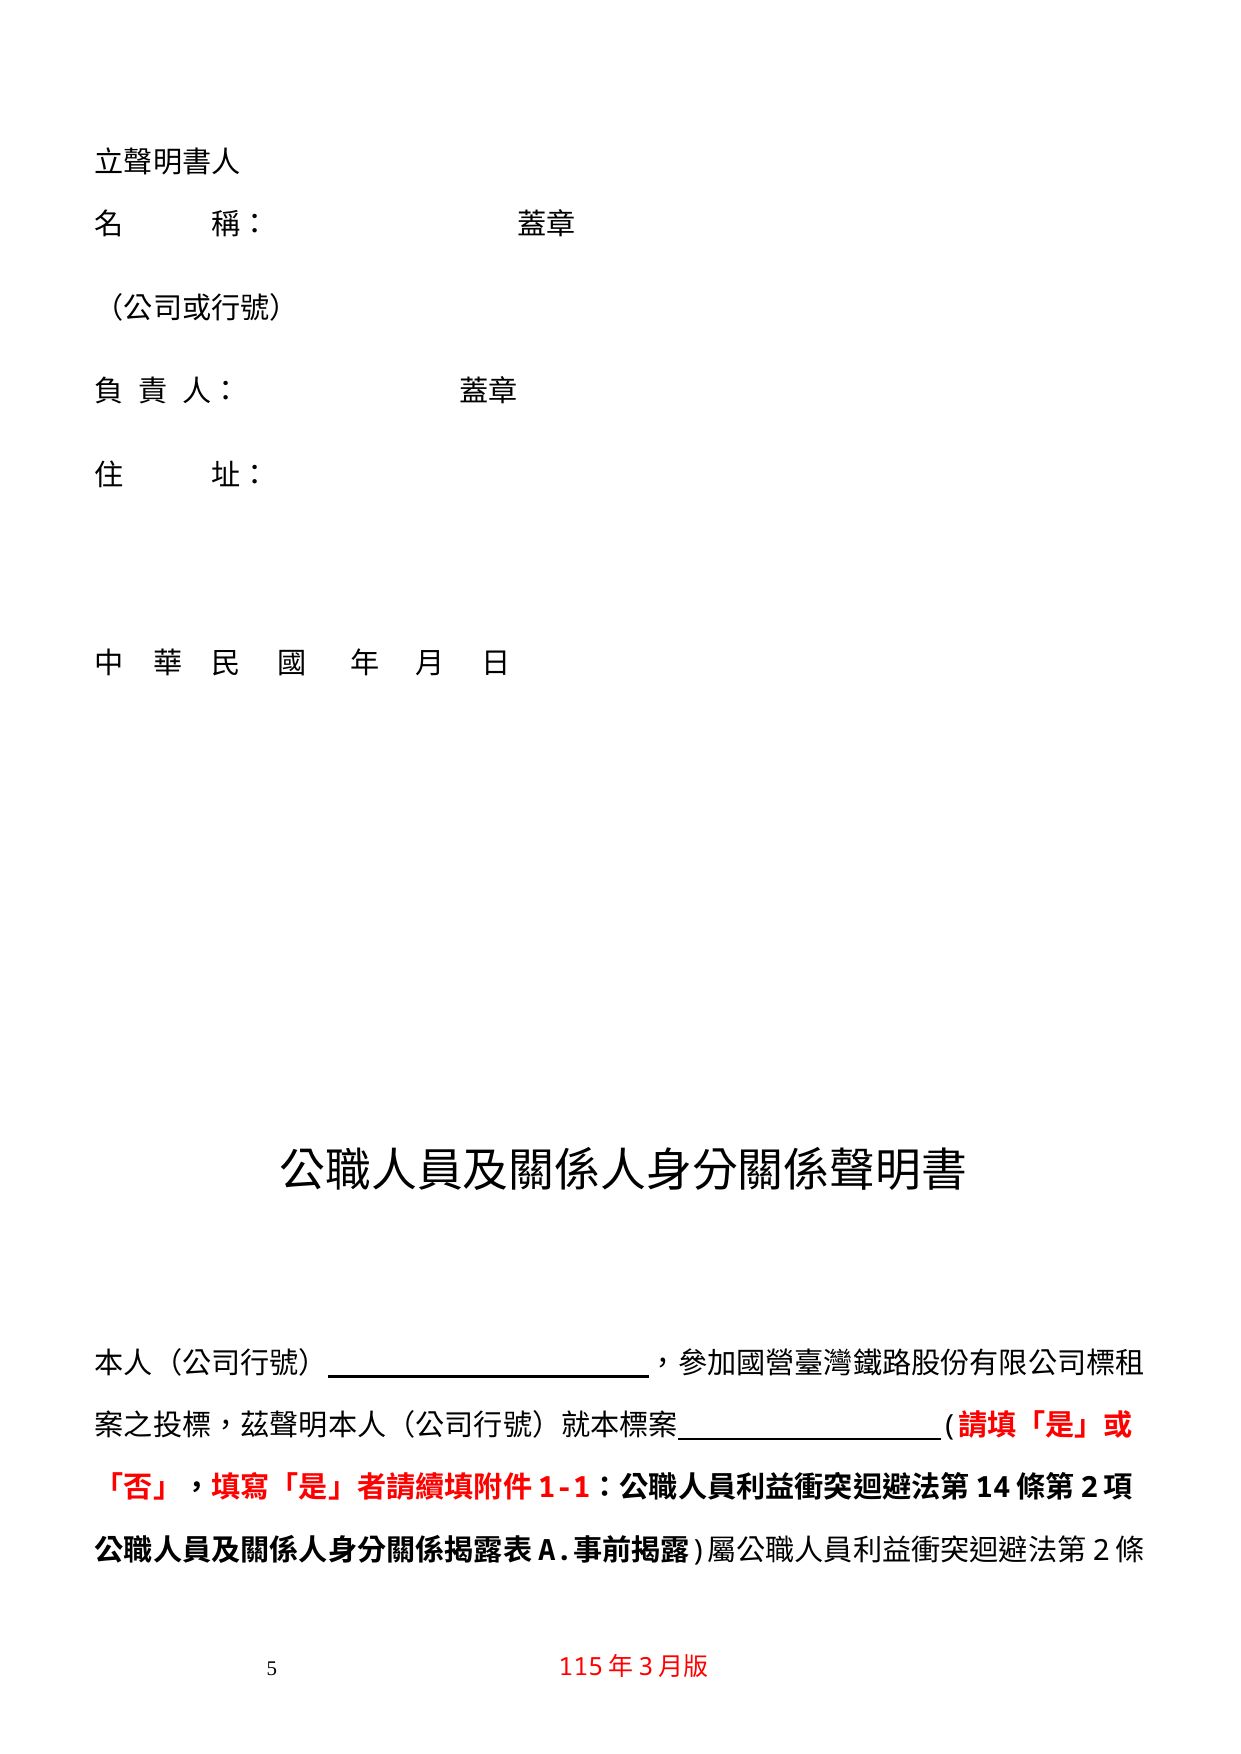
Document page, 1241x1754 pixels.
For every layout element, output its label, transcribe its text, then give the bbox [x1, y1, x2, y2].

text （公司或行號） [94, 264, 1152, 326]
text 公職人員及關係人身分關係聲明書 [94, 1094, 1152, 1219]
text 本人（公司行號） ，參加國營臺灣鐵路股份有限公司標租案之投標，茲聲明本人（公司行號）就本標案 (請填「是」或「否」，填寫「是」者請續填附件1-1：公職人員利益衝突迴避法第14條第2項公職人員及關係人身分關係揭露表A.事前揭露)屬公職人員利益衝突迴避法第2條 [94, 1319, 1157, 1569]
text 立聲明書人 [94, 118, 1152, 180]
text 負 責 人： 蓋章 [94, 347, 1152, 410]
text 住 址： [94, 431, 1152, 494]
text 中 華 民 國 年 月 日 [94, 619, 1152, 681]
text 名 稱： 蓋章 [94, 180, 1152, 243]
